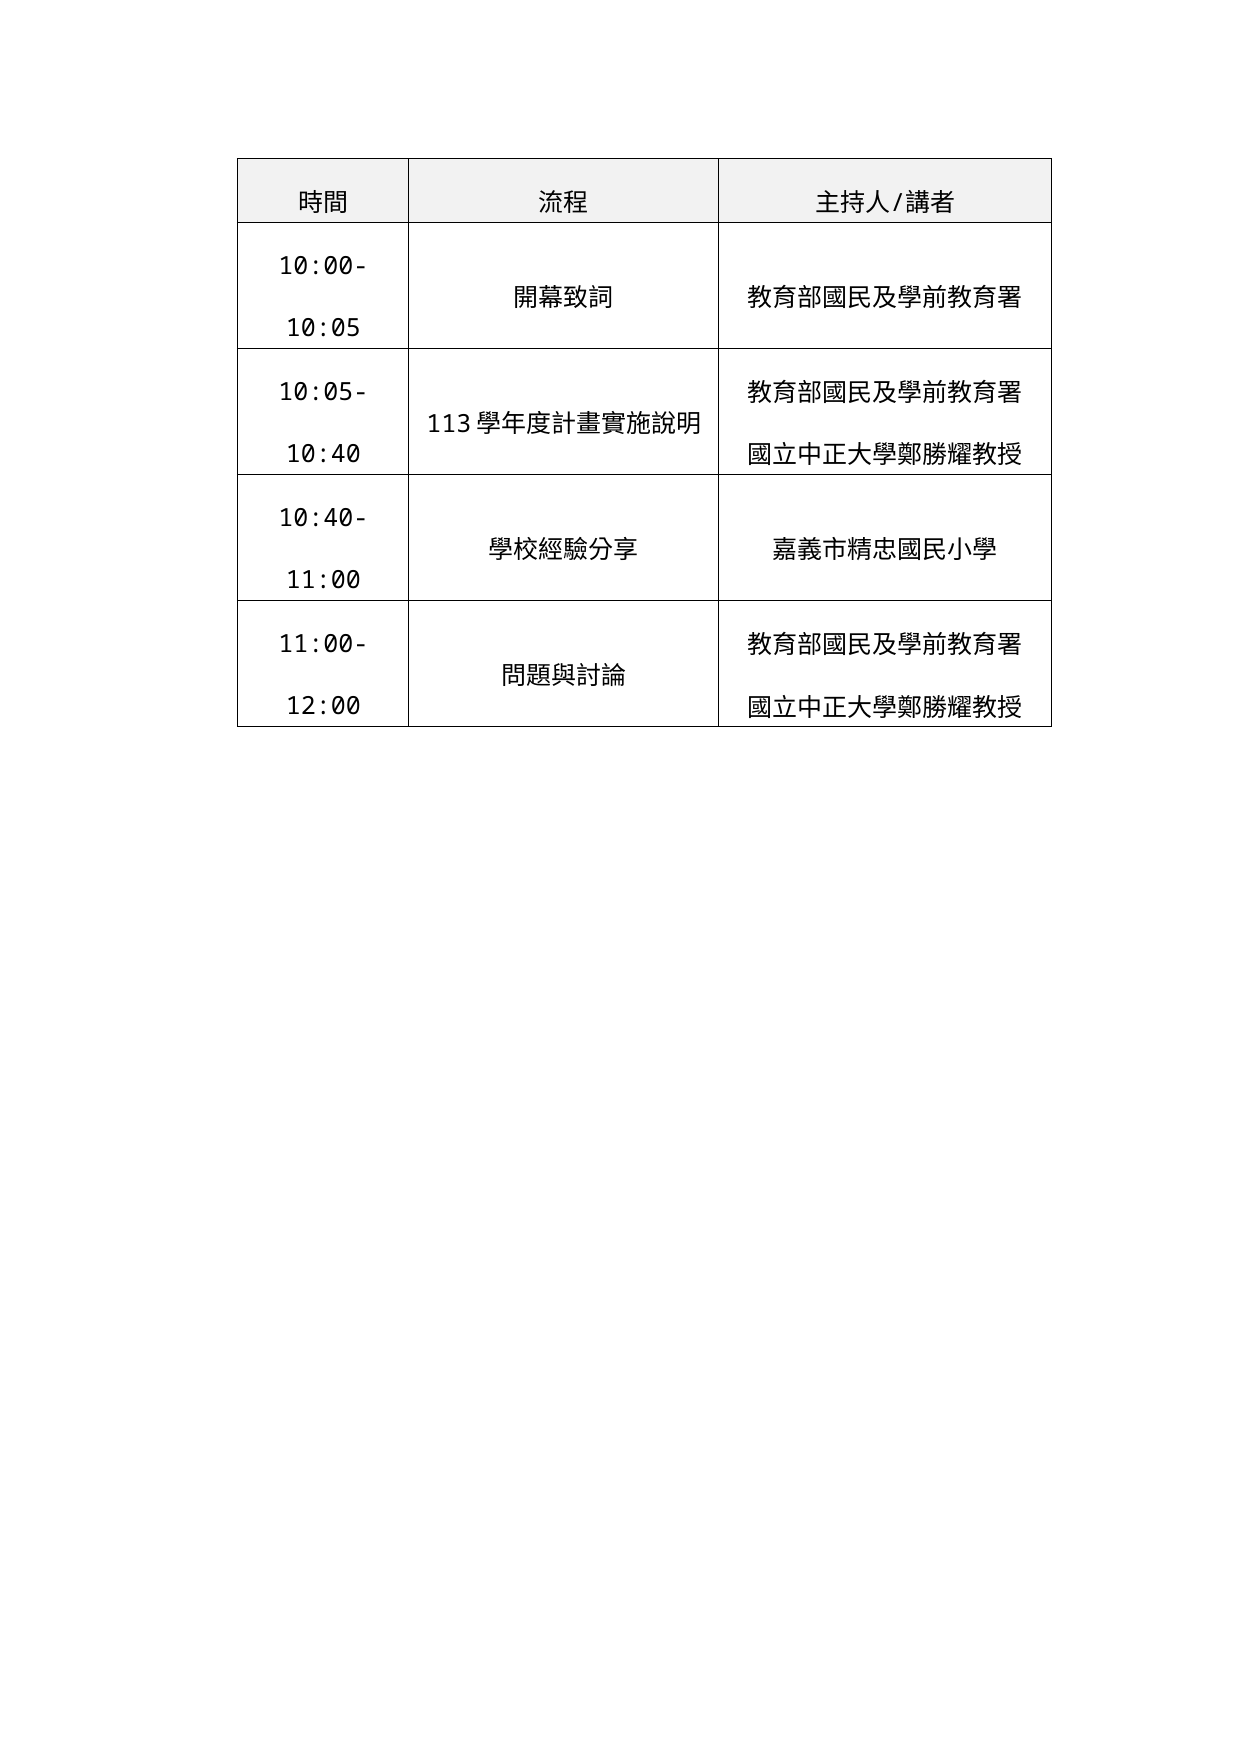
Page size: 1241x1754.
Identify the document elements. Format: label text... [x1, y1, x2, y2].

table_cell 10:05-10:40 [238, 349, 408, 474]
table_cell 教育部國民及學前教育署 [719, 223, 1051, 348]
table_cell 教育部國民及學前教育署 國立中正大學鄭勝耀教授 [719, 349, 1051, 474]
table_cell 10:00-10:05 [238, 223, 408, 348]
table_cell 113學年度計畫實施說明 [409, 349, 718, 474]
table_cell 教育部國民及學前教育署 國立中正大學鄭勝耀教授 [719, 601, 1051, 726]
table_cell 10:40-11:00 [238, 475, 408, 600]
table_cell 11:00-12:00 [238, 601, 408, 726]
table_cell 開幕致詞 [409, 223, 718, 348]
table_header 流程 [409, 159, 718, 222]
table_header 主持人/講者 [719, 159, 1051, 222]
table_cell 嘉義市精忠國民小學 [719, 475, 1051, 600]
table_cell 問題與討論 [409, 601, 718, 726]
table_cell 學校經驗分享 [409, 475, 718, 600]
table_header 時間 [238, 159, 408, 222]
